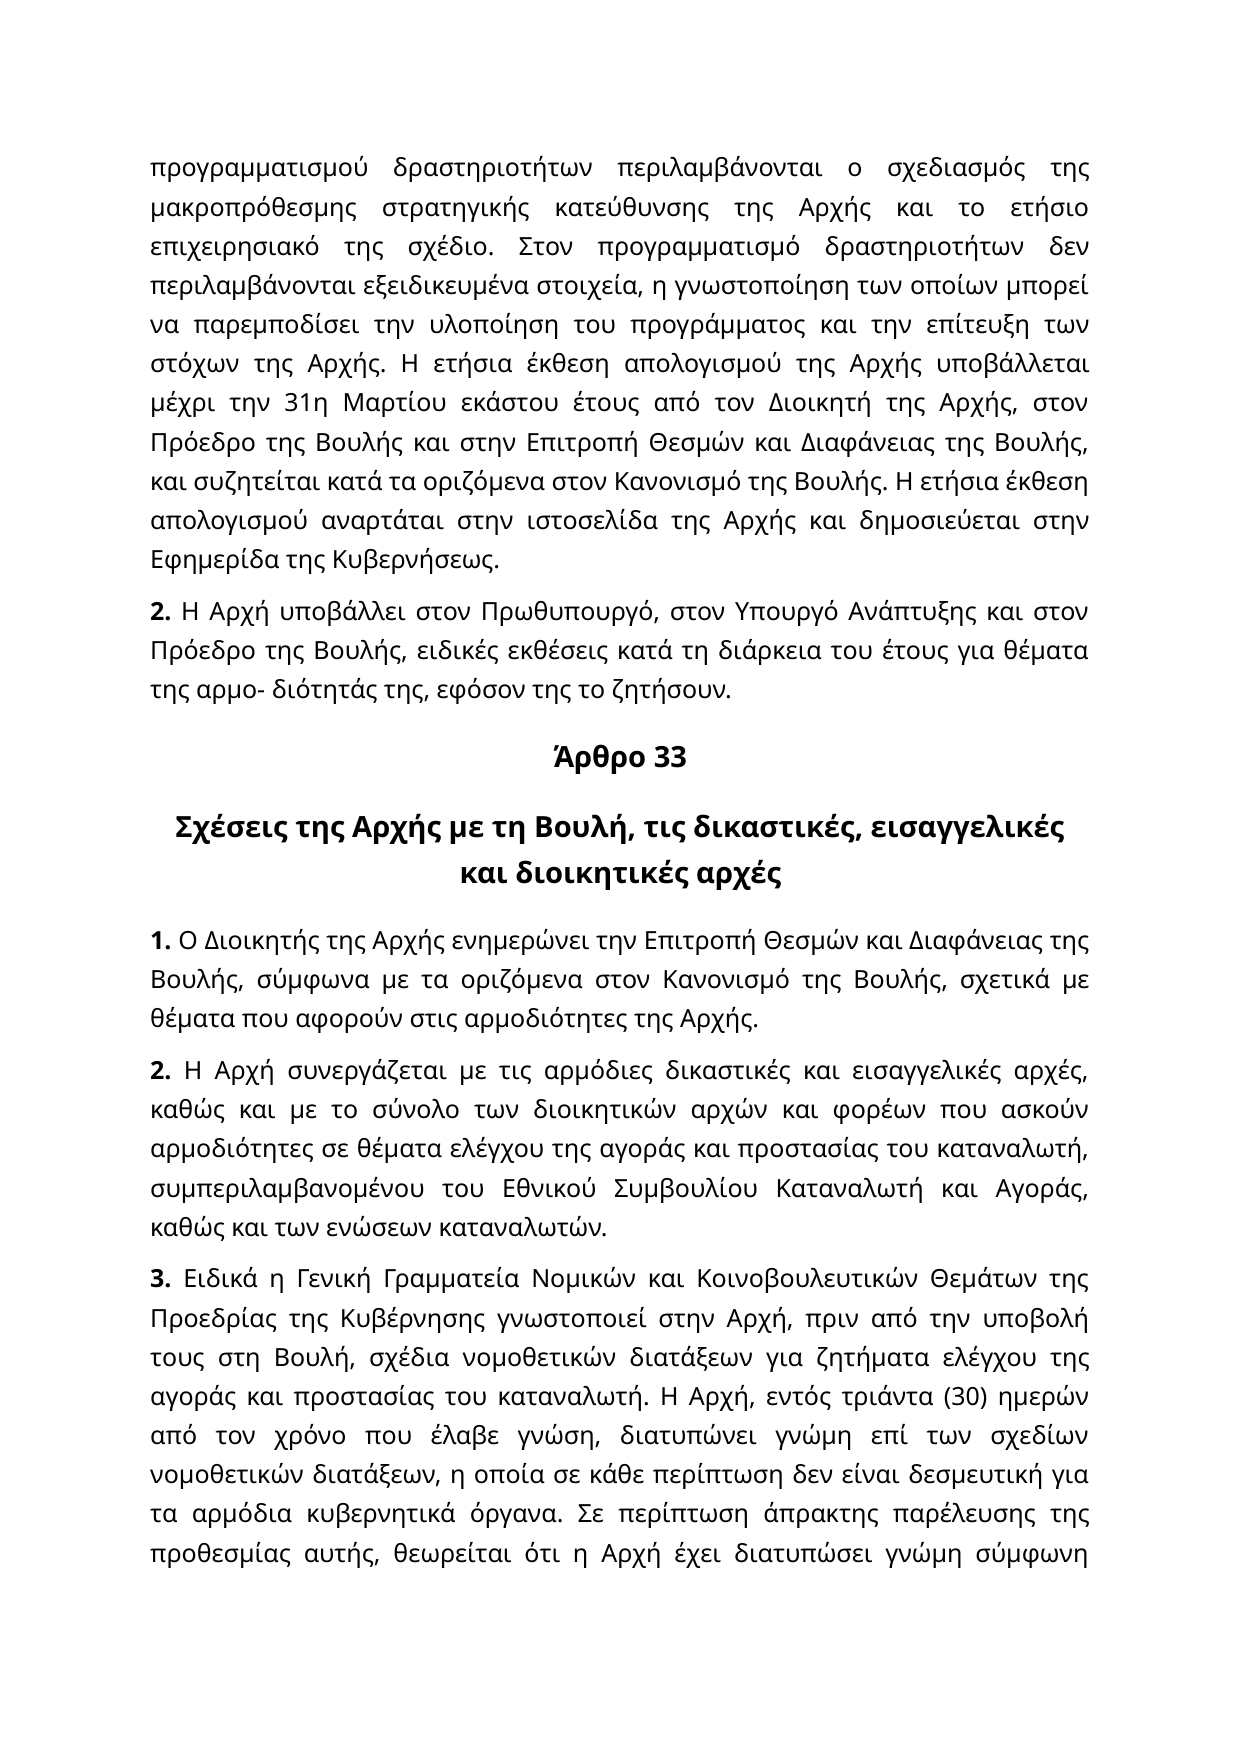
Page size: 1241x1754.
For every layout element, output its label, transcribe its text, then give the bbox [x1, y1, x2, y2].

text 2. Η Αρχή υποβάλλει στον Πρωθυπουργό, στον Υπουργό Ανάπτυξης και στον Πρόεδρο της Βουλής, ειδικές εκθέσεις κατά τη διάρκεια του έτους για θέματα της αρμο- διότητάς της, εφόσον της το ζητήσουν. [150, 593, 1090, 706]
text 1. Ο Διοικητής της Αρχής ενημερώνει την Επιτροπή Θεσμών και Διαφάνειας της Βουλής, σύμφωνα με τα οριζόμενα στον Κανονισμό της Βουλής, σχετικά με θέματα που αφορούν στις αρμοδιότητες της Αρχής. [150, 923, 1090, 1035]
text προγραμματισμού δραστηριοτήτων περιλαμβάνονται ο σχεδιασμός της μακροπρόθεσμης στρατηγικής κατεύθυνσης της Αρχής και το ετήσιο επιχειρησιακό της σχέδιο. Στον προγραμματισμό δραστηριοτήτων δεν περιλαμβάνονται εξειδικευμένα στοιχεία, η γνωστοποίηση των οποίων μπορεί να παρεμποδίσει την υλοποίηση του προγράμματος και την επίτευξη των στόχων της Αρχής. Η ετήσια έκθεση απολογισμού της Αρχής υποβάλλεται μέχρι την 31η Μαρτίου εκάστου έτους από τον Διοικητή της Αρχής, στον Πρόεδρο της Βουλής και στην Επιτροπή Θεσμών και Διαφάνειας της Βουλής, και συζητείται κατά τα οριζόμενα στον Κανονισμό της Βουλής. Η ετήσια έκθεση απολογισμού αναρτάται στην ιστοσελίδα της Αρχής και δημοσιεύεται στην Εφημερίδα της Κυβερνήσεως. [150, 150, 1090, 576]
text 2. Η Αρχή συνεργάζεται με τις αρμόδιες δικαστικές και εισαγγελικές αρχές, καθώς και με το σύνολο των διοικητικών αρχών και φορέων που ασκούν αρμοδιότητες σε θέματα ελέγχου της αγοράς και προστασίας του καταναλωτή, συμπεριλαμβανομένου του Εθνικού Συμβουλίου Καταναλωτή και Αγοράς, καθώς και των ενώσεων καταναλωτών. [150, 1053, 1090, 1243]
text 3. Ειδικά η Γενική Γραμματεία Νομικών και Κοινοβουλευτικών Θεμάτων της Προεδρίας της Κυβέρνησης γνωστοποιεί στην Αρχή, πριν από την υποβολή τους στη Βουλή, σχέδια νομοθετικών διατάξεων για ζητήματα ελέγχου της αγοράς και προστασίας του καταναλωτή. Η Αρχή, εντός τριάντα (30) ημερών από τον χρόνο που έλαβε γνώση, διατυπώνει γνώμη επί των σχεδίων νομοθετικών διατάξεων, η οποία σε κάθε περίπτωση δεν είναι δεσμευτική για τα αρμόδια κυβερνητικά όργανα. Σε περίπτωση άπρακτης παρέλευσης της προθεσμίας αυτής, θεωρείται ότι η Αρχή έχει διατυπώσει γνώμη σύμφωνη [150, 1261, 1090, 1569]
subtitle Άρθρο 33 [150, 736, 1090, 776]
subtitle Σχέσεις της Αρχής με τη Βουλή, τις δικαστικές, εισαγγελικές και διοικητικές αρχές [150, 806, 1090, 892]
